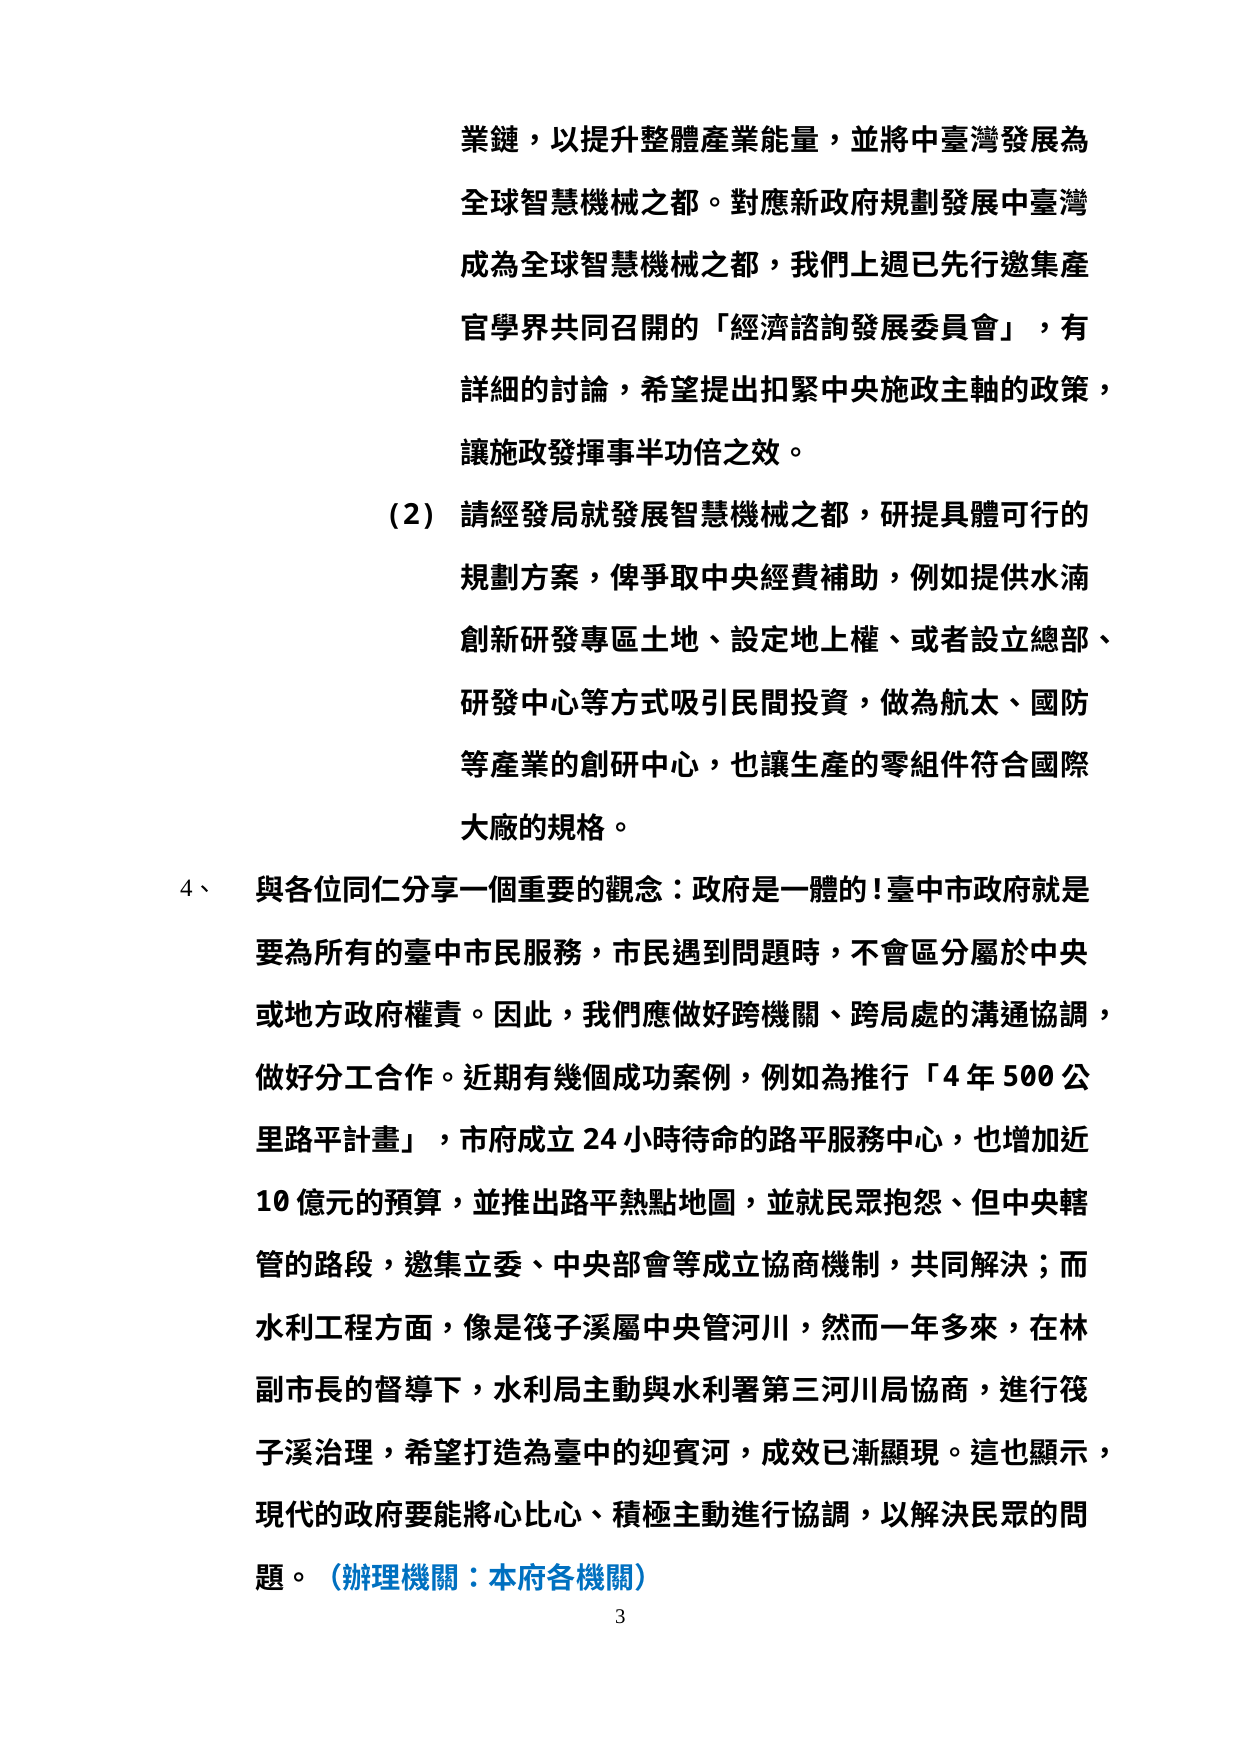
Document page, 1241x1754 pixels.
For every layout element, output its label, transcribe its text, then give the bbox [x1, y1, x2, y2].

list 上週總統當選人蔡英文出席磐石會，該會成員以中臺灣上市上櫃公司為主，是臺灣產業真正的競爭力所在，全球有三分之二的精密機械工業產值源於臺中，蔡總統提及，在她的五大創新研發計畫中，以航太結合精密機械產業，發展完整的產業鏈，以提升整體產業能量，並將中臺灣發展為全球智慧機械之都。對應新政府規劃發展中臺灣成為全球智慧機械之都，我們上週已先行邀集產官學界共同召開的「經濟諮詢發展委員會」，有詳細的討論，希望提出扣緊中央施政主軸的政策，讓施政發揮事半功倍之效。 [385, 96, 1090, 471]
list 請經發局就發展智慧機械之都，研提具體可行的規劃方案，俾爭取中央經費補助，例如提供水湳創新研發專區土地、設定地上權、或者設立總部、研發中心等方式吸引民間投資，做為航太、國防等產業的創研中心，也讓生產的零組件符合國際大廠的規格。 [385, 471, 1090, 846]
list 與各位同仁分享一個重要的觀念：政府是一體的!臺中市政府就是要為所有的臺中市民服務，市民遇到問題時，不會區分屬於中央或地方政府權責。因此，我們應做好跨機關、跨局處的溝通協調，做好分工合作。近期有幾個成功案例，例如為推行「4年500公里路平計畫」，市府成立24小時待命的路平服務中心，也增加近10億元的預算，並推出路平熱點地圖，並就民眾抱怨、但中央轄管的路段，邀集立委、中央部會等成立協商機制，共同解決；而水利工程方面，像是筏子溪屬中央管河川，然而一年多來，在林副市長的督導下，水利局主動與水利署第三河川局協商，進行筏子溪治理，希望打造為臺中的迎賓河，成效已漸顯現。這也顯示，現代的政府要能將心比心、積極主動進行協調，以解決民眾的問題。（辦理機關：本府各機關） [180, 846, 1090, 1596]
